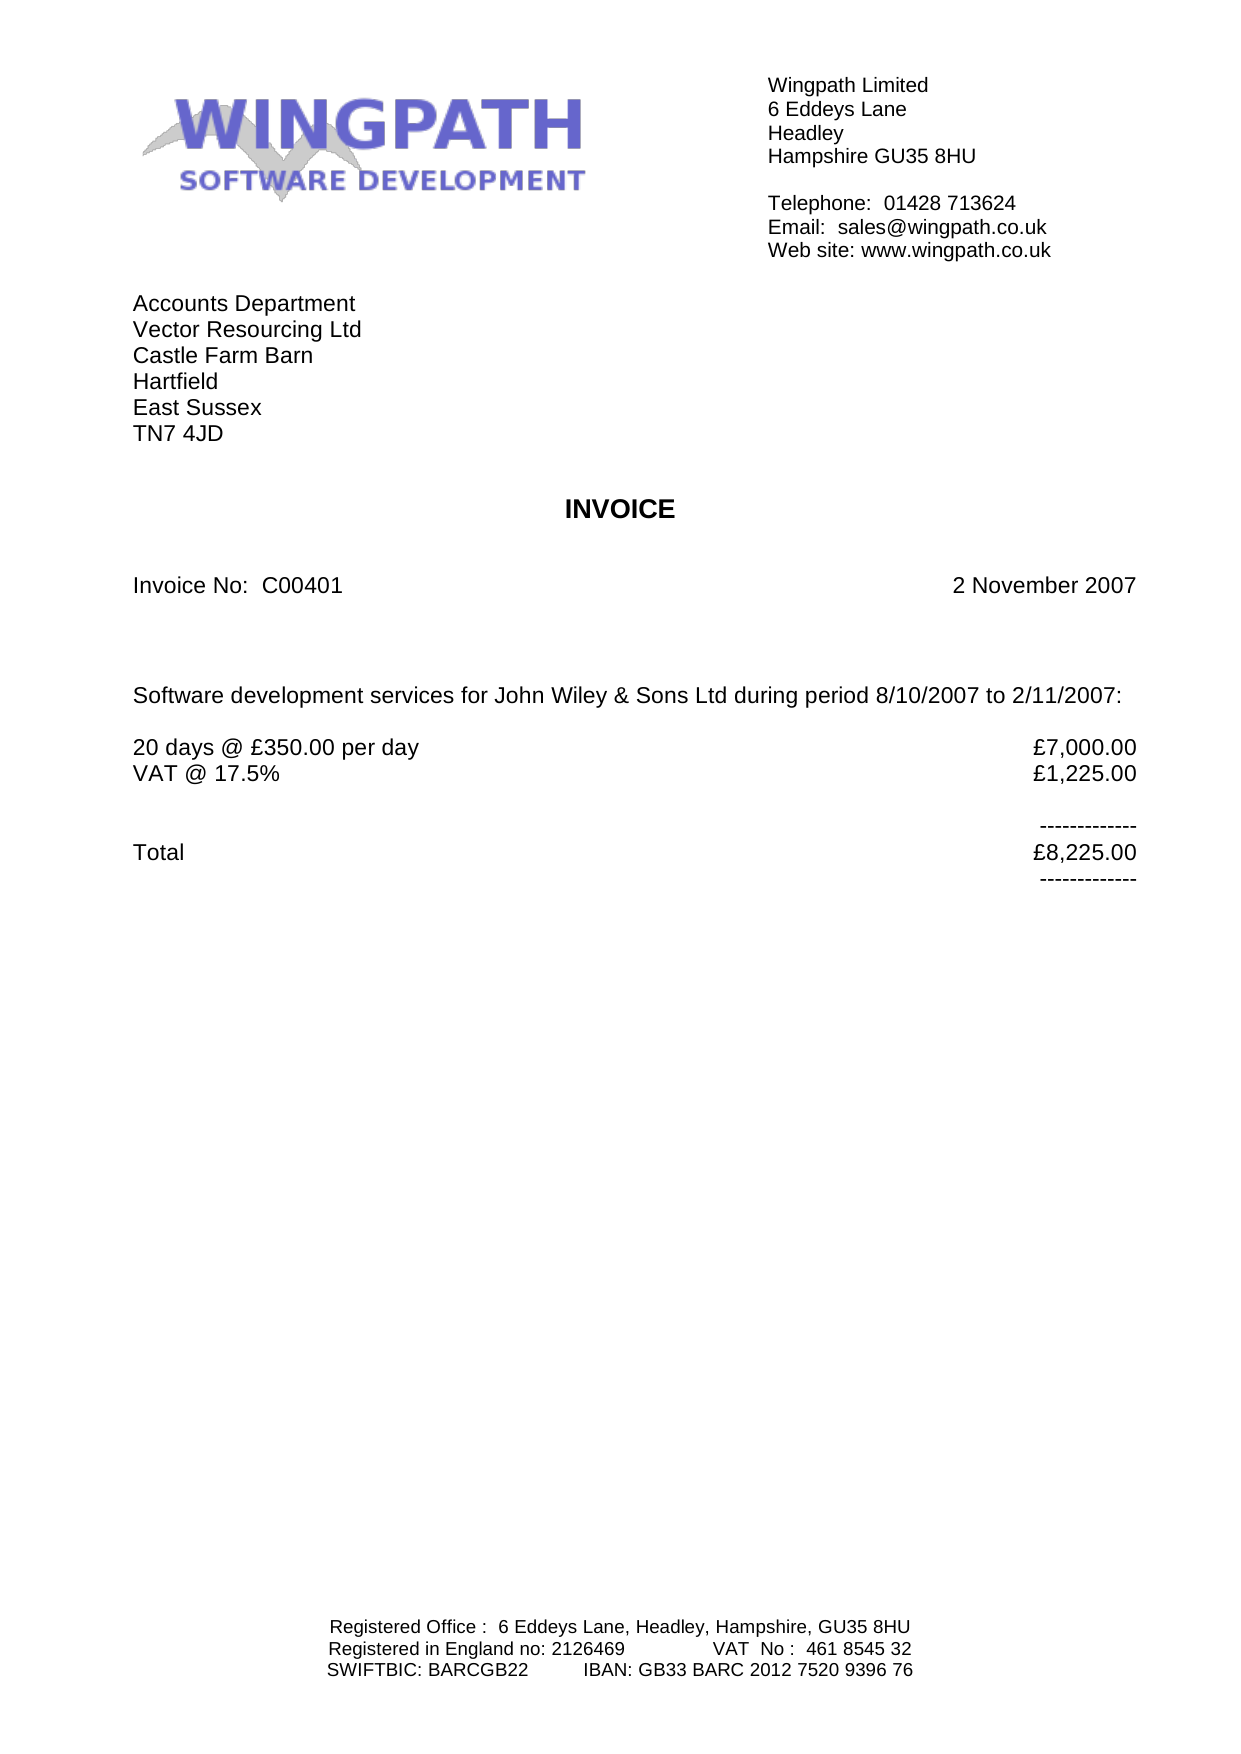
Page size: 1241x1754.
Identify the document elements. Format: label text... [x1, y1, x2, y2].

text Accounts Department [133, 290, 1107, 316]
table_cell £7,000.00 [635, 735, 1148, 761]
table_cell Total [121, 839, 635, 865]
table_header Software development services for John Wiley & Sons Ltd during period 8/10/2007 to 2/11/2007: [121, 683, 1148, 709]
text Castle Farm Barn [133, 342, 1107, 368]
table_cell [121, 709, 635, 735]
text TN7 4JD [133, 420, 1107, 446]
table_cell [121, 813, 635, 839]
table_header Invoice No: C00401 [121, 573, 635, 599]
table_cell [121, 865, 635, 891]
table_cell VAT @ 17.5% [121, 761, 635, 787]
table_cell [635, 709, 1148, 735]
picture [142, 73, 590, 214]
table_header 2 November 2007 [635, 573, 1148, 599]
table_cell [121, 787, 635, 813]
table_cell [635, 787, 1148, 813]
table_cell ------------- [635, 813, 1148, 839]
table_cell ------------- [635, 865, 1148, 891]
table_cell 20 days @ £350.00 per day [121, 735, 635, 761]
text East Sussex [133, 394, 1107, 420]
subtitle INVOICE [133, 493, 1107, 523]
table_cell £8,225.00 [635, 839, 1148, 865]
table_cell £1,225.00 [635, 761, 1148, 787]
text Vector Resourcing Ltd [133, 316, 1107, 342]
text Hartfield [133, 368, 1107, 394]
